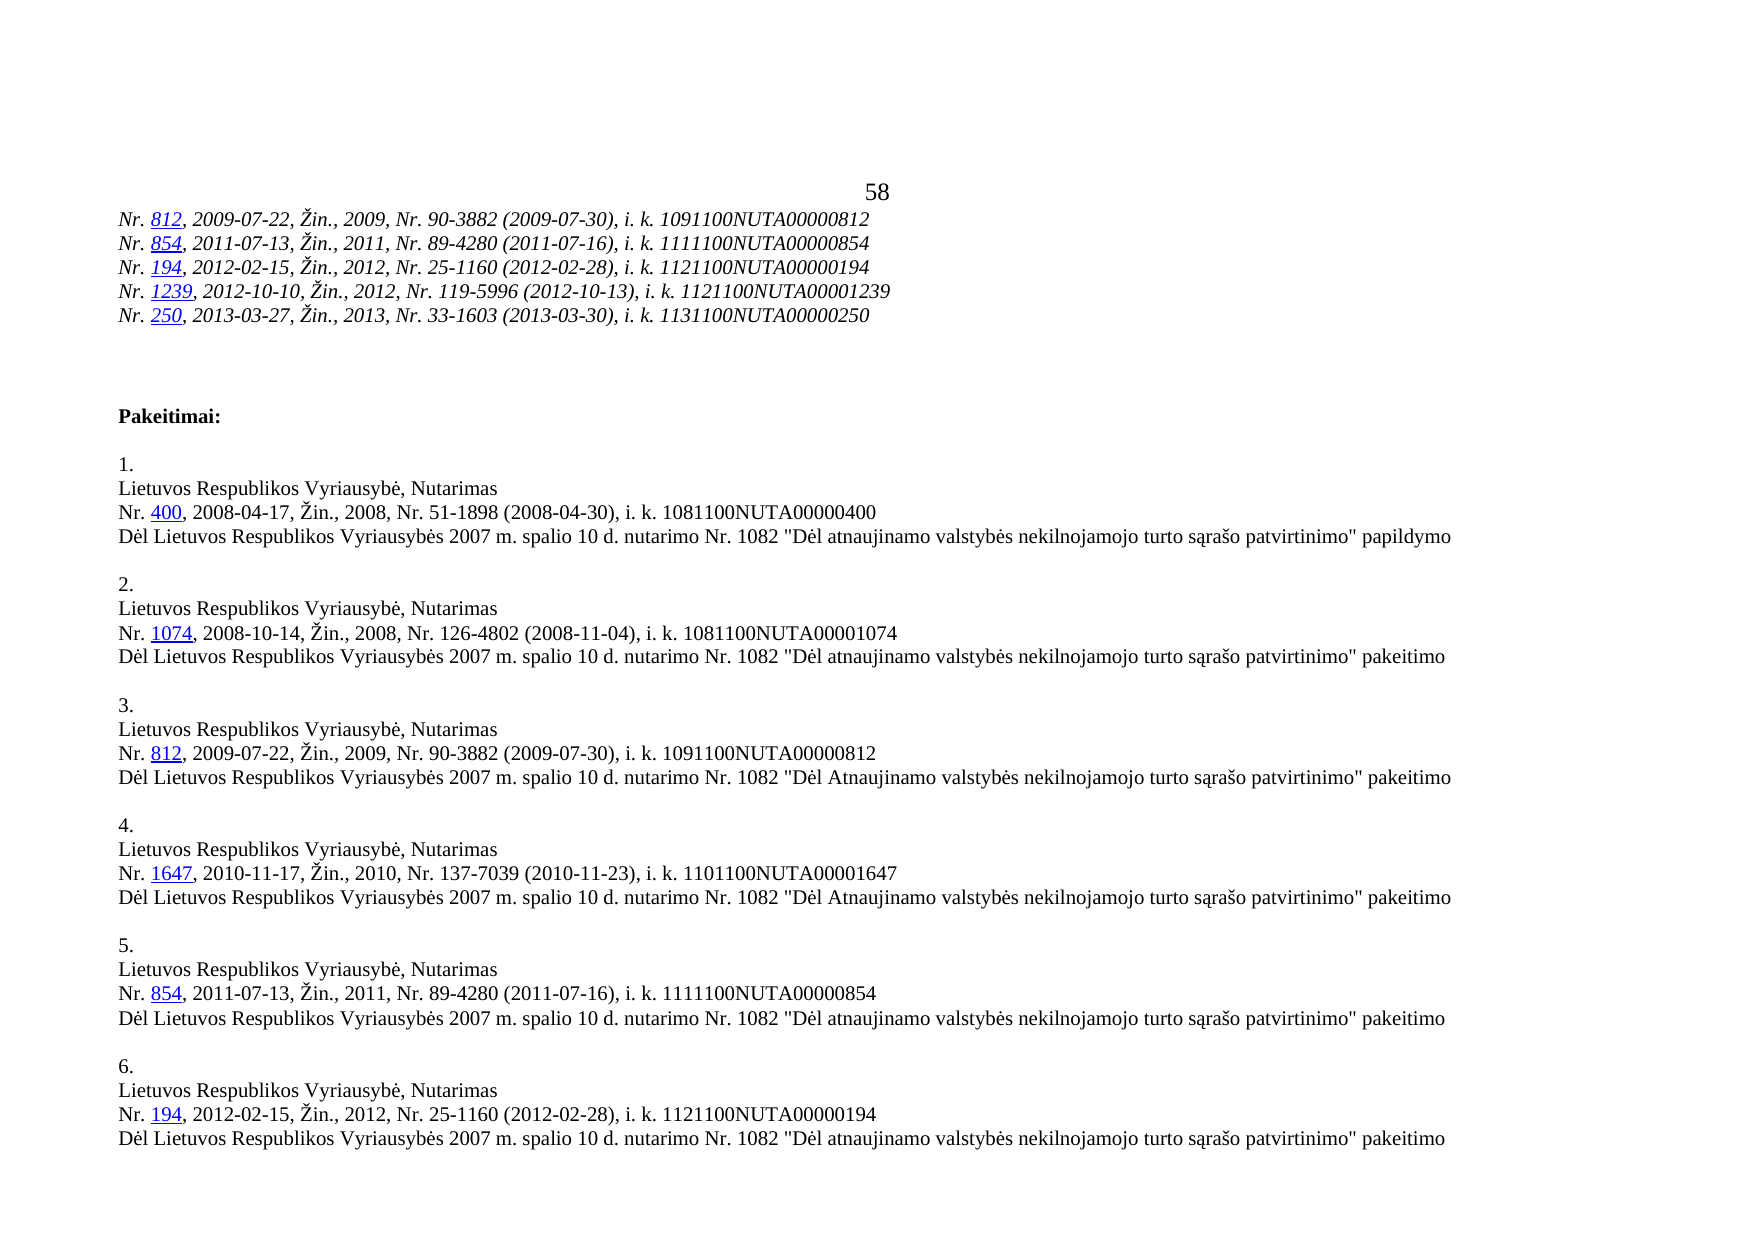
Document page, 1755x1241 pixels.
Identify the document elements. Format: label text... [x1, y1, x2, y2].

text Nr. 854, 2011-07-13, Žin., 2011, Nr. 89-4280 (2011-07-16), i. k. 1111100NUTA00000854 [118, 981, 1636, 1005]
text Lietuvos Respublikos Vyriausybė, Nutarimas [118, 1078, 1636, 1102]
text Nr. 400, 2008-04-17, Žin., 2008, Nr. 51-1898 (2008-04-30), i. k. 1081100NUTA00000400 [118, 500, 1636, 524]
text Dėl Lietuvos Respublikos Vyriausybės 2007 m. spalio 10 d. nutarimo Nr. 1082 "Dėl atnaujinamo valstybės nekilnojamojo turto sąrašo patvirtinimo" pakeitimo [118, 1005, 1636, 1029]
text Lietuvos Respublikos Vyriausybė, Nutarimas [118, 837, 1636, 861]
text Pakeitimai: [118, 404, 1636, 428]
text Nr. 854, 2011-07-13, Žin., 2011, Nr. 89-4280 (2011-07-16), i. k. 1111100NUTA00000854 [118, 231, 1636, 255]
text Nr. 1074, 2008-10-14, Žin., 2008, Nr. 126-4802 (2008-11-04), i. k. 1081100NUTA00001074 [118, 620, 1636, 644]
text Nr. 812, 2009-07-22, Žin., 2009, Nr. 90-3882 (2009-07-30), i. k. 1091100NUTA00000812 [118, 741, 1636, 765]
text 4. [118, 813, 1636, 837]
text Dėl Lietuvos Respublikos Vyriausybės 2007 m. spalio 10 d. nutarimo Nr. 1082 "Dėl atnaujinamo valstybės nekilnojamojo turto sąrašo patvirtinimo" pakeitimo [118, 644, 1636, 668]
text Nr. 1239, 2012-10-10, Žin., 2012, Nr. 119-5996 (2012-10-13), i. k. 1121100NUTA00001239 [118, 279, 1636, 303]
text 3. [118, 693, 1636, 717]
text Lietuvos Respublikos Vyriausybė, Nutarimas [118, 717, 1636, 741]
text 1. [118, 452, 1636, 476]
text Nr. 194, 2012-02-15, Žin., 2012, Nr. 25-1160 (2012-02-28), i. k. 1121100NUTA00000194 [118, 1102, 1636, 1126]
text Nr. 250, 2013-03-27, Žin., 2013, Nr. 33-1603 (2013-03-30), i. k. 1131100NUTA00000250 [118, 303, 1636, 327]
text 5. [118, 933, 1636, 957]
text 6. [118, 1053, 1636, 1078]
text Dėl Lietuvos Respublikos Vyriausybės 2007 m. spalio 10 d. nutarimo Nr. 1082 "Dėl atnaujinamo valstybės nekilnojamojo turto sąrašo patvirtinimo" papildymo [118, 524, 1636, 548]
text Lietuvos Respublikos Vyriausybė, Nutarimas [118, 957, 1636, 981]
text 2. [118, 572, 1636, 596]
text Nr. 194, 2012-02-15, Žin., 2012, Nr. 25-1160 (2012-02-28), i. k. 1121100NUTA00000194 [118, 255, 1636, 279]
text Lietuvos Respublikos Vyriausybė, Nutarimas [118, 476, 1636, 500]
text Dėl Lietuvos Respublikos Vyriausybės 2007 m. spalio 10 d. nutarimo Nr. 1082 "Dėl atnaujinamo valstybės nekilnojamojo turto sąrašo patvirtinimo" pakeitimo [118, 1126, 1636, 1150]
text Nr. 812, 2009-07-22, Žin., 2009, Nr. 90-3882 (2009-07-30), i. k. 1091100NUTA00000812 [118, 207, 1636, 231]
text Dėl Lietuvos Respublikos Vyriausybės 2007 m. spalio 10 d. nutarimo Nr. 1082 "Dėl Atnaujinamo valstybės nekilnojamojo turto sąrašo patvirtinimo" pakeitimo [118, 765, 1636, 789]
text Dėl Lietuvos Respublikos Vyriausybės 2007 m. spalio 10 d. nutarimo Nr. 1082 "Dėl Atnaujinamo valstybės nekilnojamojo turto sąrašo patvirtinimo" pakeitimo [118, 885, 1636, 909]
text Nr. 1647, 2010-11-17, Žin., 2010, Nr. 137-7039 (2010-11-23), i. k. 1101100NUTA00001647 [118, 861, 1636, 885]
text Lietuvos Respublikos Vyriausybė, Nutarimas [118, 596, 1636, 620]
